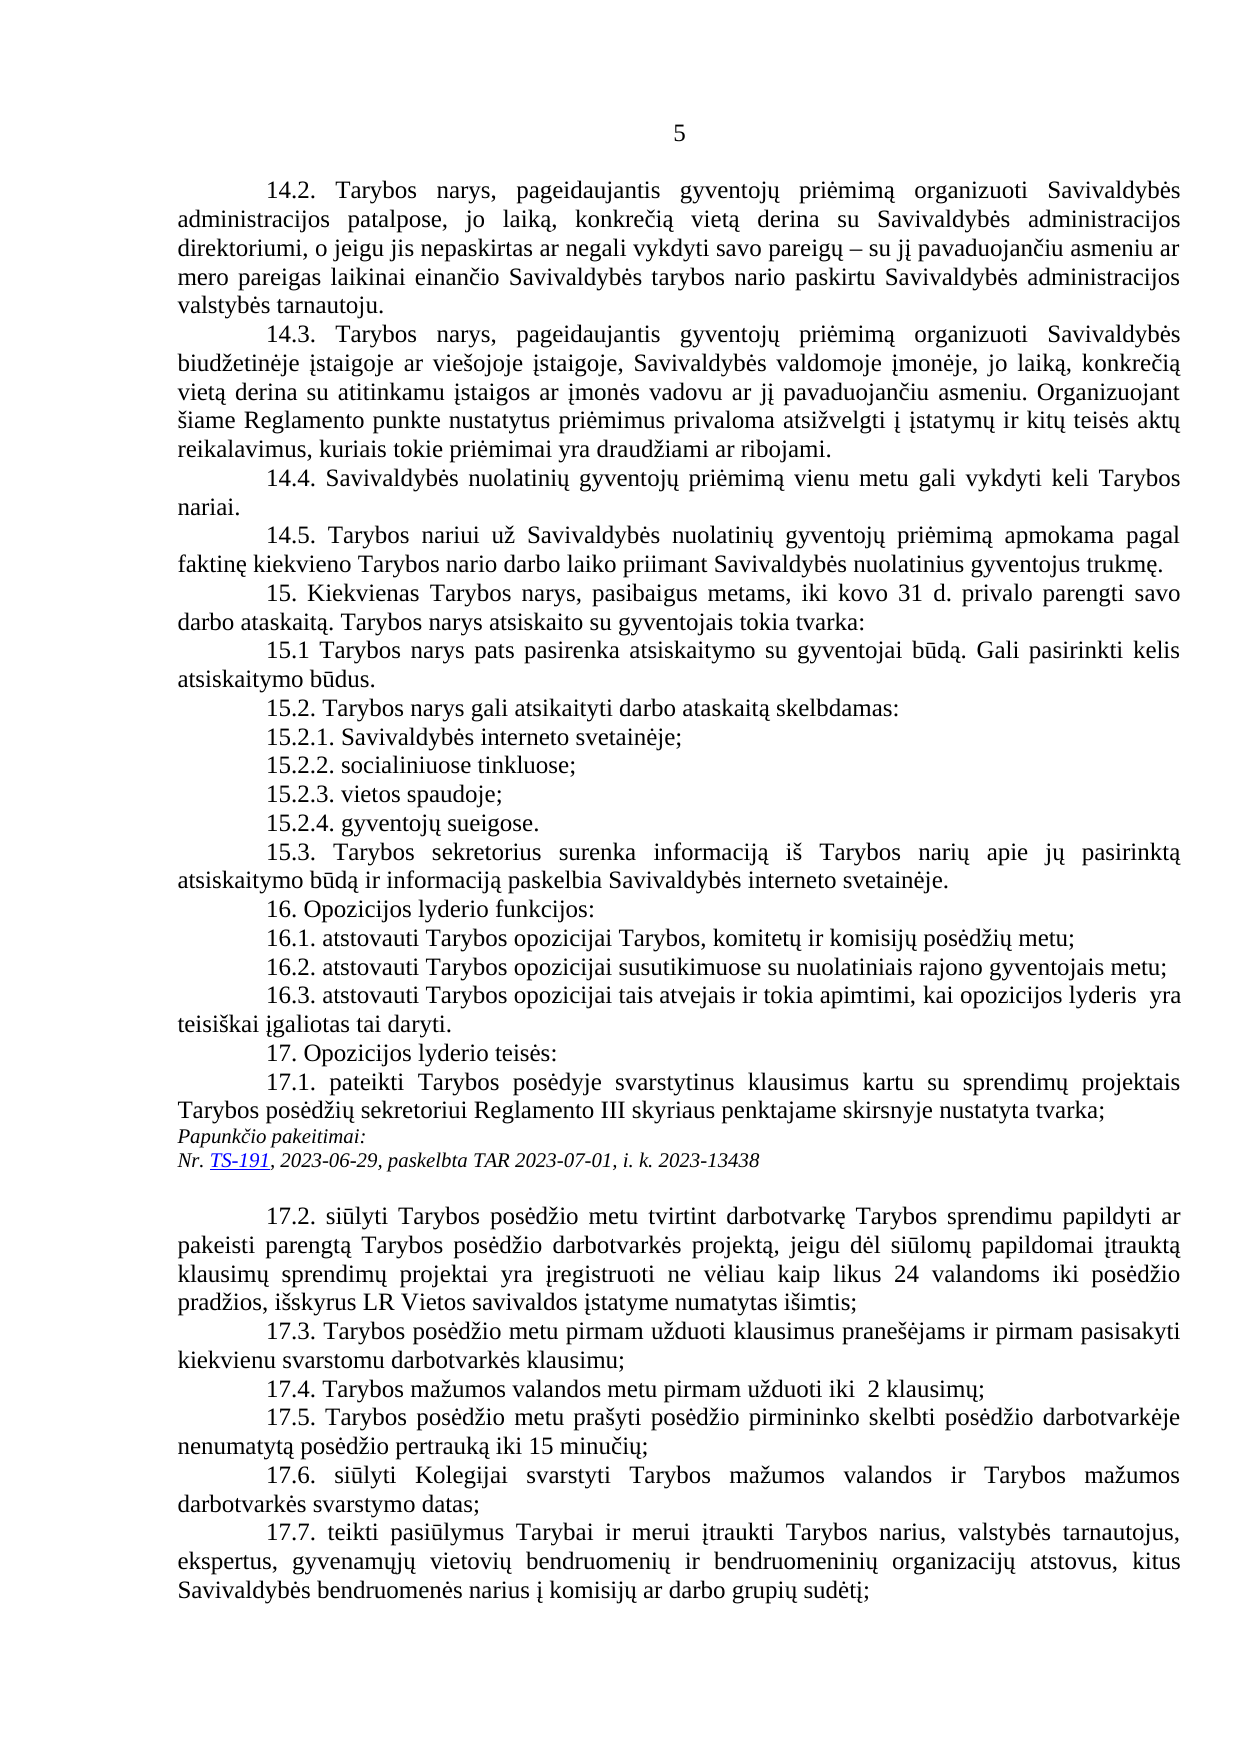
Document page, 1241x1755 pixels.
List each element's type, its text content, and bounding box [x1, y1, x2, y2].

text 17.5. Tarybos posėdžio metu prašyti posėdžio pirmininko skelbti posėdžio darbotvarkėje nenumatytą posėdžio pertrauką iki 15 minučių; [177, 1402, 1181, 1460]
text 17.3. Tarybos posėdžio metu pirmam užduoti klausimus pranešėjams ir pirmam pasisakyti kiekvienu svarstomu darbotvarkės klausimu; [177, 1316, 1181, 1374]
text 15.3. Tarybos sekretorius surenka informaciją iš Tarybos narių apie jų pasirinktą atsiskaitymo būdą ir informaciją paskelbia Savivaldybės interneto svetainėje. [177, 837, 1181, 894]
text 14.3. Tarybos narys, pageidaujantis gyventojų priėmimą organizuoti Savivaldybės biudžetinėje įstaigoje ar viešojoje įstaigoje, Savivaldybės valdomoje įmonėje, jo laiką, konkrečią vietą derina su atitinkamu įstaigos ar įmonės vadovu ar jį pavaduojančiu asmeniu. Organizuojant šiame Reglamento punkte nustatytus priėmimus privaloma atsižvelgti į įstatymų ir kitų teisės aktų reikalavimus, kuriais tokie priėmimai yra draudžiami ar ribojami. [177, 319, 1181, 463]
text 14.5. Tarybos nariui už Savivaldybės nuolatinių gyventojų priėmimą apmokama pagal faktinę kiekvieno Tarybos nario darbo laiko priimant Savivaldybės nuolatinius gyventojus trukmę. [177, 521, 1181, 578]
text Papunkčio pakeitimai: [177, 1124, 1181, 1148]
text 17.2. siūlyti Tarybos posėdžio metu tvirtint darbotvarkę Tarybos sprendimu papildyti ar pakeisti parengtą Tarybos posėdžio darbotvarkės projektą, jeigu dėl siūlomų papildomai įtrauktą klausimų sprendimų projektai yra įregistruoti ne vėliau kaip likus 24 valandoms iki posėdžio pradžios, išskyrus LR Vietos savivaldos įstatyme numatytas išimtis; [177, 1201, 1181, 1316]
text 16. Opozicijos lyderio funkcijos: [177, 894, 1181, 923]
text 15.2.3. vietos spaudoje; [177, 779, 1181, 808]
text 15.1 Tarybos narys pats pasirenka atsiskaitymo su gyventojai būdą. Gali pasirinkti kelis atsiskaitymo būdus. [177, 636, 1181, 693]
text 16.2. atstovauti Tarybos opozicijai susutikimuose su nuolatiniais rajono gyventojais metu; [177, 952, 1181, 981]
text 17.1. pateikti Tarybos posėdyje svarstytinus klausimus kartu su sprendimų projektais Tarybos posėdžių sekretoriui Reglamento III skyriaus penktajame skirsnyje nustatyta tvarka; [177, 1067, 1181, 1124]
text 16.1. atstovauti Tarybos opozicijai Tarybos, komitetų ir komisijų posėdžių metu; [177, 923, 1181, 952]
text 15.2.4. gyventojų sueigose. [177, 808, 1181, 837]
text 17. Opozicijos lyderio teisės: [177, 1038, 1181, 1067]
text 16.3. atstovauti Tarybos opozicijai tais atvejais ir tokia apimtimi, kai opozicijos lyderis yra teisiškai įgaliotas tai daryti. [177, 981, 1181, 1038]
text 17.7. teikti pasiūlymus Tarybai ir merui įtraukti Tarybos narius, valstybės tarnautojus, ekspertus, gyvenamųjų vietovių bendruomenių ir bendruomeninių organizacijų atstovus, kitus Savivaldybės bendruomenės narius į komisijų ar darbo grupių sudėtį; [177, 1517, 1181, 1604]
text 14.4. Savivaldybės nuolatinių gyventojų priėmimą vienu metu gali vykdyti keli Tarybos nariai. [177, 463, 1181, 521]
text 15.2. Tarybos narys gali atsikaityti darbo ataskaitą skelbdamas: [177, 693, 1181, 722]
text 15.2.1. Savivaldybės interneto svetainėje; [177, 722, 1181, 751]
text 14.2. Tarybos narys, pageidaujantis gyventojų priėmimą organizuoti Savivaldybės administracijos patalpose, jo laiką, konkrečią vietą derina su Savivaldybės administracijos direktoriumi, o jeigu jis nepaskirtas ar negali vykdyti savo pareigų – su jį pavaduojančiu asmeniu ar mero pareigas laikinai einančio Savivaldybės tarybos nario paskirtu Savivaldybės administracijos valstybės tarnautoju. [177, 176, 1181, 319]
text 15.2.2. socialiniuose tinkluose; [177, 751, 1181, 779]
text 15. Kiekvienas Tarybos narys, pasibaigus metams, iki kovo 31 d. privalo parengti savo darbo ataskaitą. Tarybos narys atsiskaito su gyventojais tokia tvarka: [177, 578, 1181, 636]
text 17.6. siūlyti Kolegijai svarstyti Tarybos mažumos valandos ir Tarybos mažumos darbotvarkės svarstymo datas; [177, 1460, 1181, 1517]
text 17.4. Tarybos mažumos valandos metu pirmam užduoti iki 2 klausimų; [177, 1374, 1181, 1402]
text Nr. TS-191, 2023-06-29, paskelbta TAR 2023-07-01, i. k. 2023-13438 [177, 1148, 1181, 1172]
